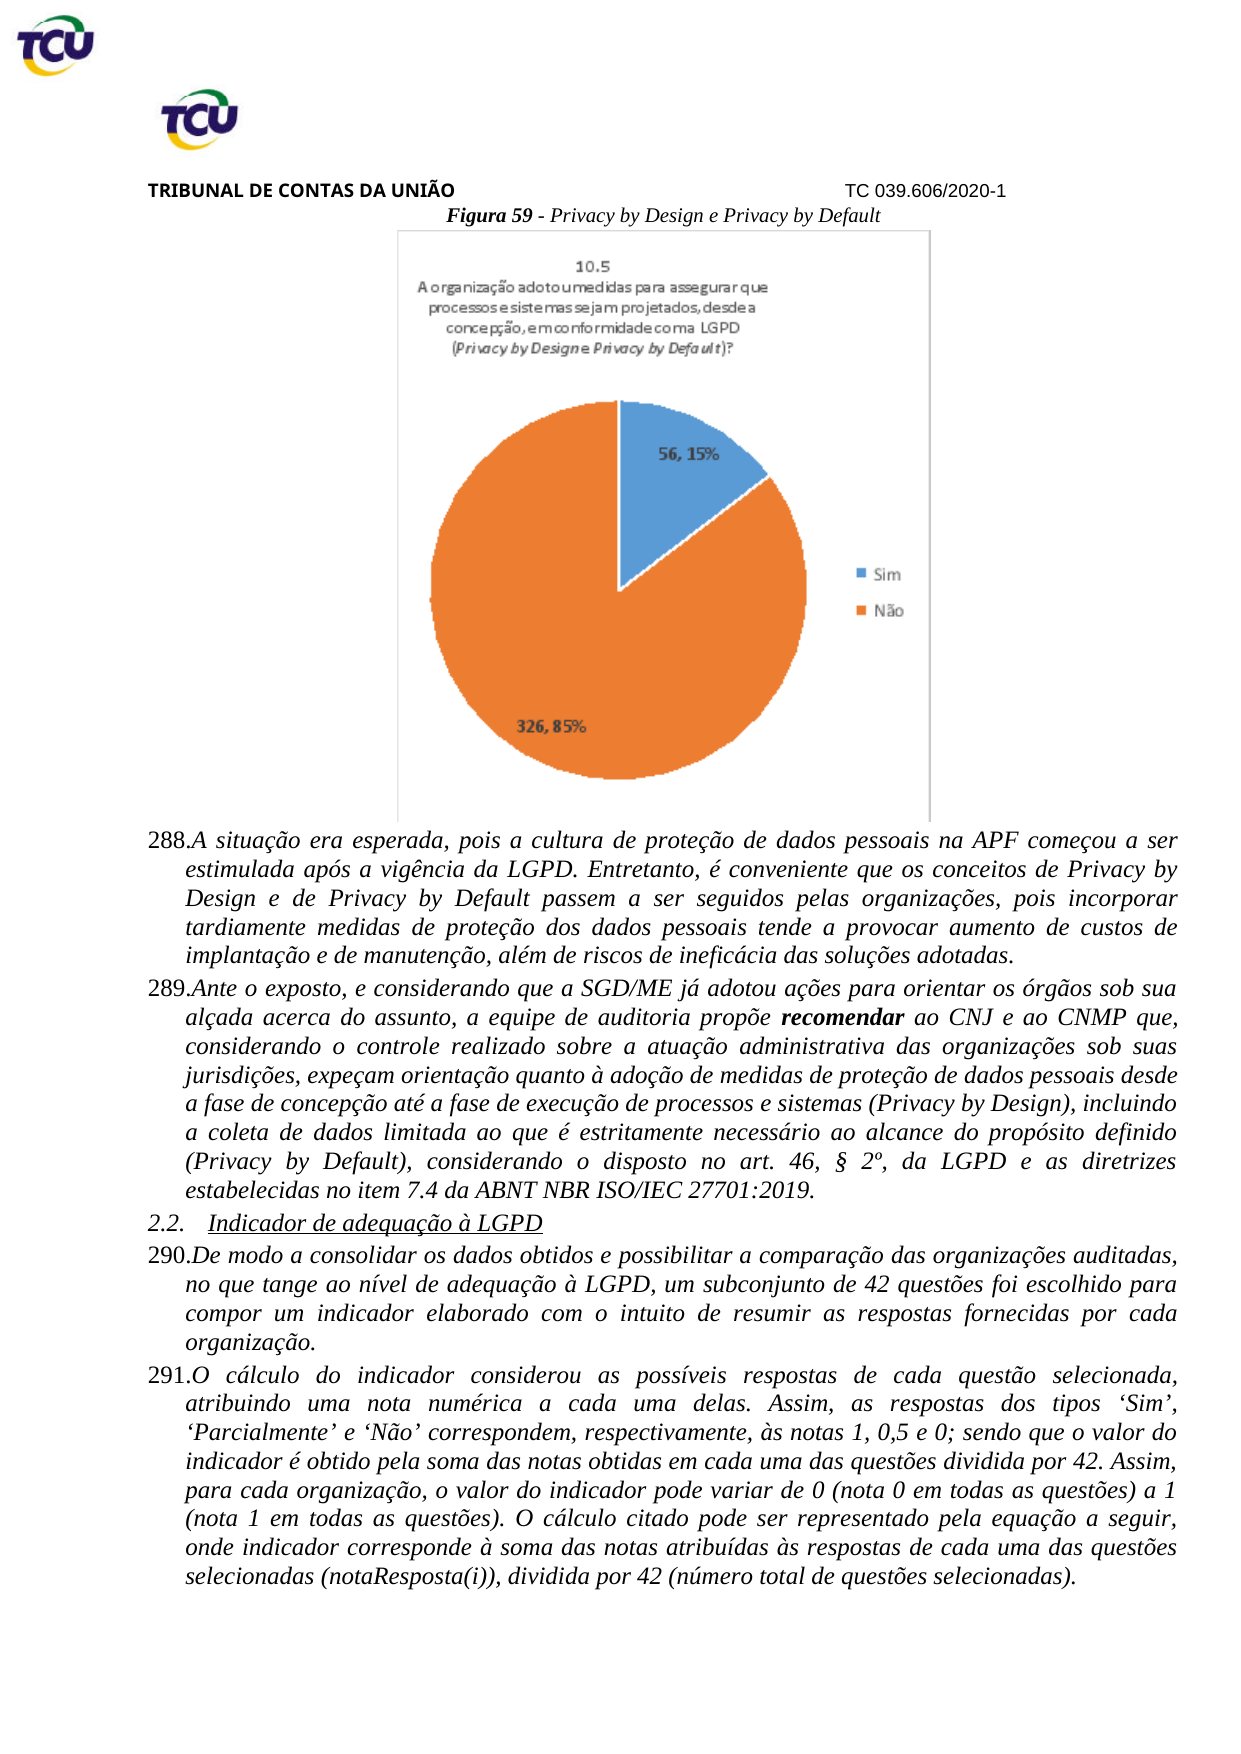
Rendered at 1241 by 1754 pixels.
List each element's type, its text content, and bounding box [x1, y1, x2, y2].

list Ante o exposto, e considerando que a SGD/ME já adotou ações para orientar os órgãos sob sua alçada acerca do assunto, a equipe de auditoria propõe recomendar ao CNJ e ao CNMP que, considerando o controle realizado sobre a atuação administrativa das organizações sob suas jurisdições, expeçam orientação quanto à adoção de medidas de proteção de dados pessoais desde a fase de concepção até a fase de execução de processos e sistemas (Privacy by Design), incluindo a coleta de dados limitada ao que é estritamente necessário ao alcance do propósito definido (Privacy by Default), considerando o disposto no art. 46, § 2º, da LGPD e as diretrizes estabelecidas no item 7.4 da ABNT NBR ISO/IEC 27701:2019. [148, 973, 1181, 1203]
subtitle Indicador de adequação à LGPD [148, 1208, 1181, 1236]
text Figura 59 - Privacy by Design e Privacy by Default [148, 202, 1181, 227]
list O cálculo do indicador considerou as possíveis respostas de cada questão selecionada, atribuindo uma nota numérica a cada uma delas. Assim, as respostas dos tipos ‘Sim’, ‘Parcialmente’ e ‘Não’ correspondem, respectivamente, às notas 1, 0,5 e 0; sendo que o valor do indicador é obtido pela soma das notas obtidas em cada uma das questões dividida por 42. Assim, para cada organização, o valor do indicador pode variar de 0 (nota 0 em todas as questões) a 1 (nota 1 em todas as questões). O cálculo citado pode ser representado pela equação a seguir, onde indicador corresponde à soma das notas atribuídas às respostas de cada uma das questões selecionadas (notaResposta(i)), dividida por 42 (número total de questões selecionadas). [148, 1360, 1181, 1590]
list A situação era esperada, pois a cultura de proteção de dados pessoais na APF começou a ser estimulada após a vigência da LGPD. Entretanto, é conveniente que os conceitos de Privacy by Design e de Privacy by Default passem a ser seguidos pelas organizações, pois incorporar tardiamente medidas de proteção dos dados pessoais tende a provocar aumento de custos de implantação e de manutenção, além de riscos de ineficácia das soluções adotadas. [148, 826, 1181, 969]
list De modo a consolidar os dados obtidos e possibilitar a comparação das organizações auditadas, no que tange ao nível de adequação à LGPD, um subconjunto de 42 questões foi escolhido para compor um indicador elaborado com o intuito de resumir as respostas fornecidas por cada organização. [148, 1241, 1181, 1356]
picture [397, 230, 932, 822]
